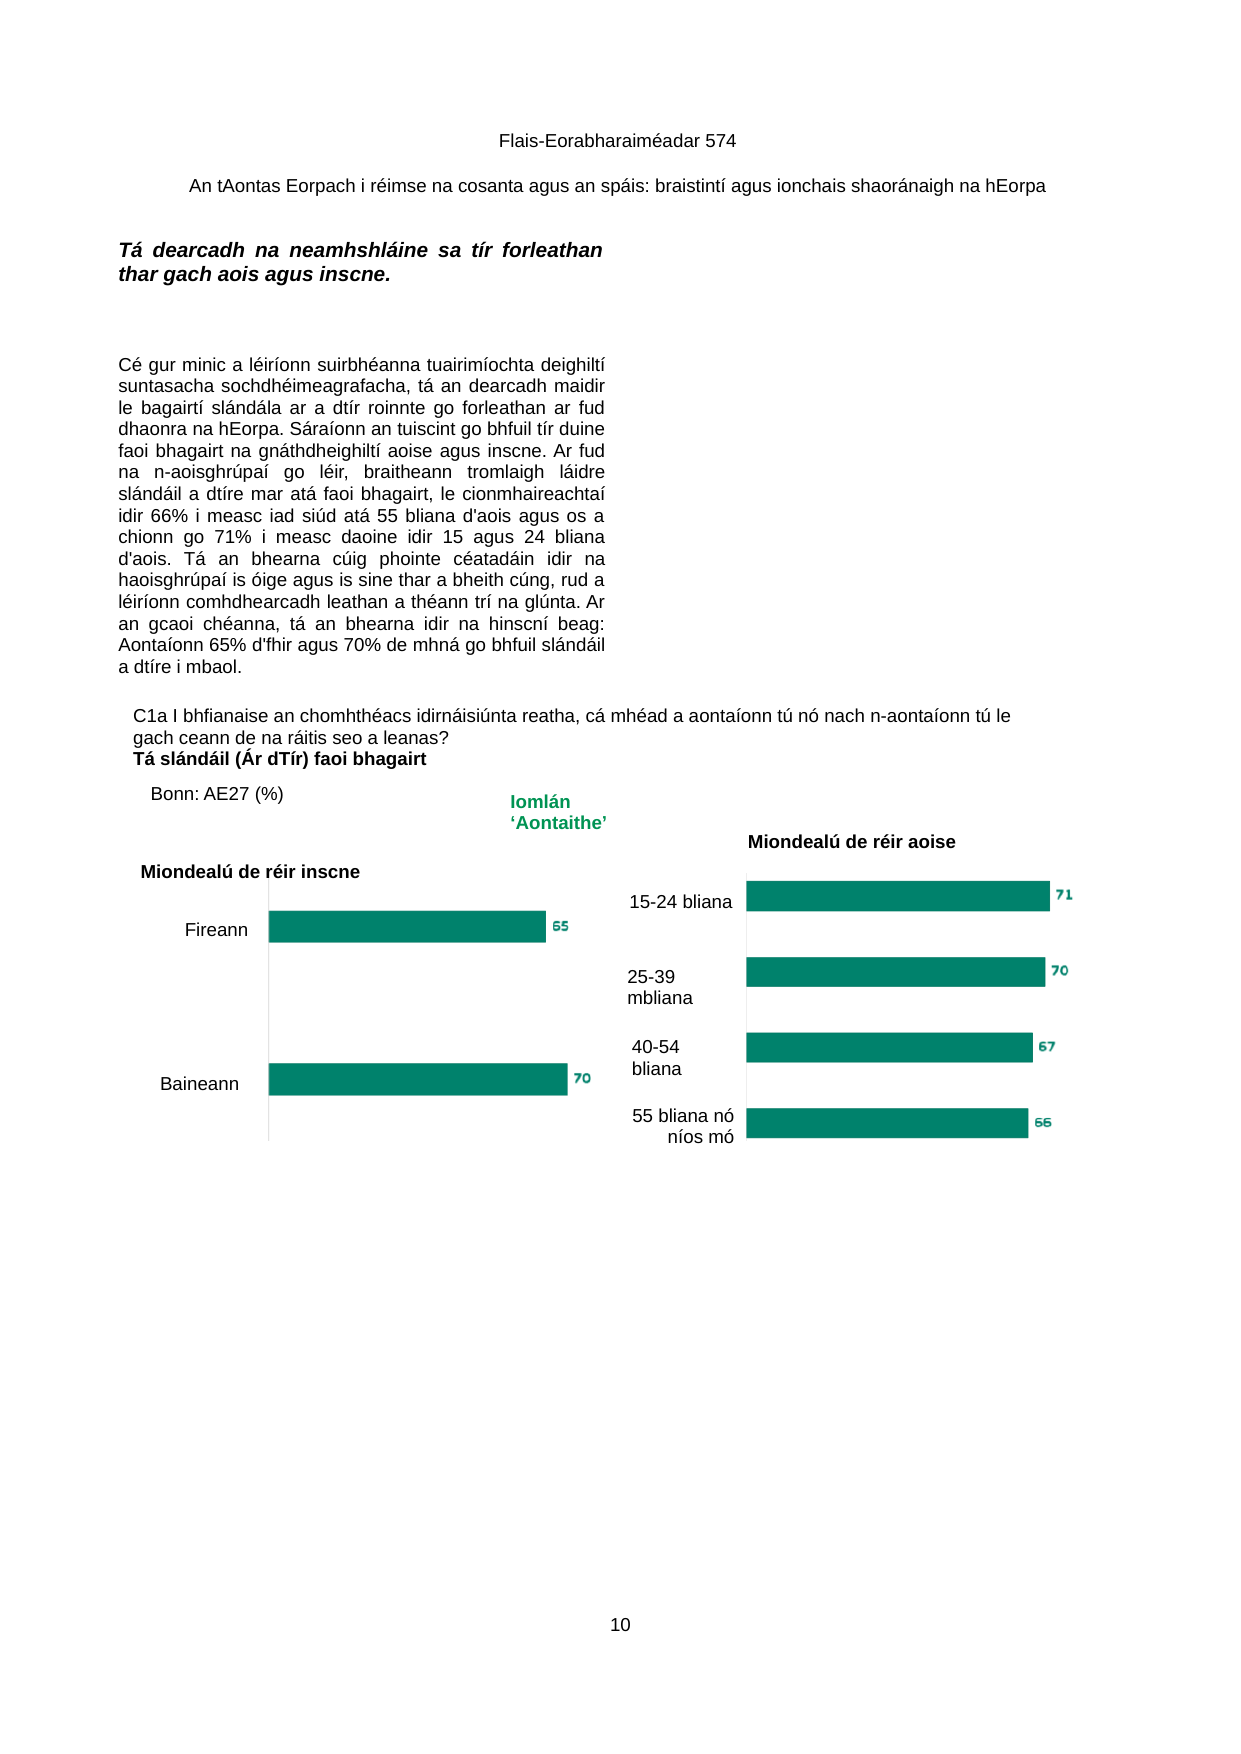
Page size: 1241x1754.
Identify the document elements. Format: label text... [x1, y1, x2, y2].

text Tá dearcadh na neamhshláine sa tír forleathan thar gach aois agus inscne. [118, 237, 605, 285]
picture [263, 873, 1081, 1141]
text Cé gur minic a léiríonn suirbhéanna tuairimíochta deighiltí suntasacha sochdhéimeagrafacha, tá an dearcadh maidir le bagairtí slándála ar a dtír roinnte go forleathan ar fud dhaonra na hEorpa. Sáraíonn an tuiscint go bhfuil tír duine faoi bhagairt na gnáthdheighiltí aoise agus inscne. Ar fud na n-aoisghrúpaí go léir, braitheann tromlaigh láidre slándáil a dtíre mar atá faoi bhagairt, le cionmhaireachtaí idir 66% i measc iad siúd atá 55 bliana d'aois agus os a chionn go 71% i measc daoine idir 15 agus 24 bliana d'aois. Tá an bhearna cúig phointe céatadáin idir na haoisghrúpaí is óige agus is sine thar a bheith cúng, rud a léiríonn comhdhearcadh leathan a théann trí na glúnta. Ar an gcaoi chéanna, tá an bhearna idir na hinscní beag: Aontaíonn 65% d'fhir agus 70% de mhná go bhfuil slándáil a dtíre i mbaol. [118, 353, 605, 677]
